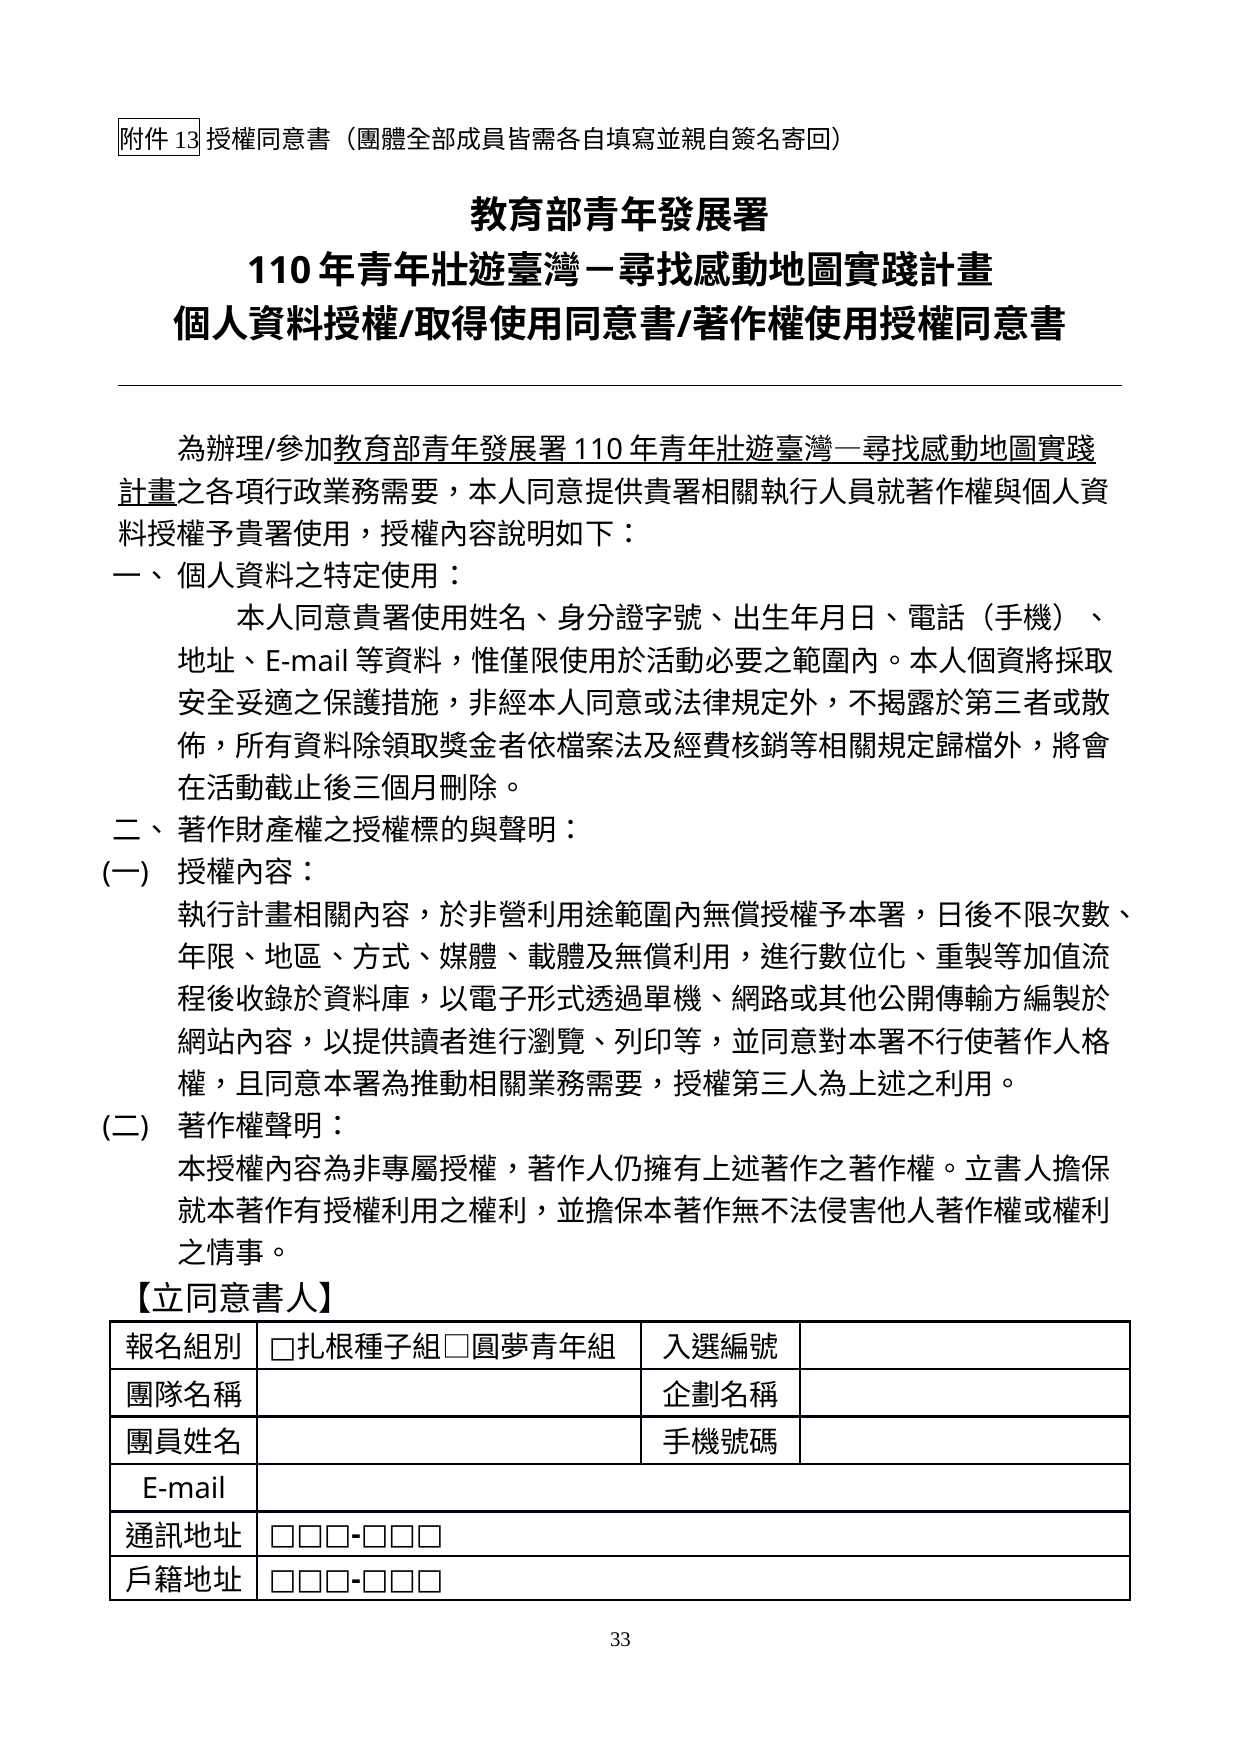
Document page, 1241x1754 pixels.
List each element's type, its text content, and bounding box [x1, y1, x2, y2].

list 授權內容： [102, 849, 1122, 891]
text 附件13 [119, 119, 199, 155]
table_cell 企劃名稱 [642, 1370, 799, 1415]
table_cell 通訊地址 [111, 1513, 256, 1555]
table_cell □□□-□□□ [258, 1557, 1129, 1599]
table_header [801, 1323, 1129, 1368]
table_cell [801, 1370, 1129, 1415]
text 110年青年壯遊臺灣－尋找感動地圖實踐計畫 [118, 239, 1122, 294]
table_cell 戶籍地址 [111, 1557, 256, 1599]
table_cell 團員姓名 [111, 1418, 256, 1463]
text 為辦理/參加教育部青年發展署110年青年壯遊臺灣—尋找感動地圖實踐計畫之各項行政業務需要，本人同意提供貴署相關執行人員就著作權與個人資料授權予貴署使用，授權內容說明如下： [118, 426, 1122, 553]
text 【立同意書人】 [118, 1272, 1122, 1320]
text 授權同意書（團體全部成員皆需各自填寫並親自簽名寄回） [200, 118, 1122, 156]
table_cell [801, 1418, 1129, 1463]
text 教育部青年發展署 [118, 185, 1122, 239]
text 個人資料授權/取得使用同意書/著作權使用授權同意書 [118, 294, 1122, 348]
table_cell [258, 1370, 640, 1415]
list 本人同意貴署使用姓名、身分證字號、出生年月日、電話（手機）、地址、E-mail等資料，惟僅限使用於活動必要之範圍內。本人個資將採取安全妥適之保護措施，非經本人同意或法律規定外，不揭露於第三者或散佈，所有資料除領取獎金者依檔案法及經費核銷等相關規定歸檔外，將會在活動截止後三個月刪除。 [177, 595, 1122, 807]
table_cell E-mail [111, 1465, 256, 1510]
list 本授權內容為非專屬授權，著作人仍擁有上述著作之著作權。立書人擔保就本著作有授權利用之權利，並擔保本著作無不法侵害他人著作權或權利之情事。 [177, 1145, 1122, 1272]
list 著作權聲明： [102, 1103, 1122, 1145]
table_header 入選編號 [642, 1323, 799, 1368]
table_cell □□□-□□□ [258, 1513, 1129, 1555]
table_cell 手機號碼 [642, 1418, 799, 1463]
list 執行計畫相關內容，於非營利用途範圍內無償授權予本署，日後不限次數、年限、地區、方式、媒體、載體及無償利用，進行數位化、重製等加值流程後收錄於資料庫，以電子形式透過單機、網路或其他公開傳輸方編製於網站內容，以提供讀者進行瀏覽、列印等，並同意對本署不行使著作人格權，且同意本署為推動相關業務需要，授權第三人為上述之利用。 [177, 891, 1122, 1103]
list 個人資料之特定使用： [113, 553, 1122, 595]
table_cell [258, 1418, 640, 1463]
list 著作財產權之授權標的與聲明： [113, 807, 1122, 849]
table_cell 團隊名稱 [111, 1370, 256, 1415]
table_cell [258, 1465, 1129, 1510]
table_header □扎根種子組□圓夢青年組 [258, 1323, 640, 1368]
table_header 報名組別 [111, 1323, 256, 1368]
